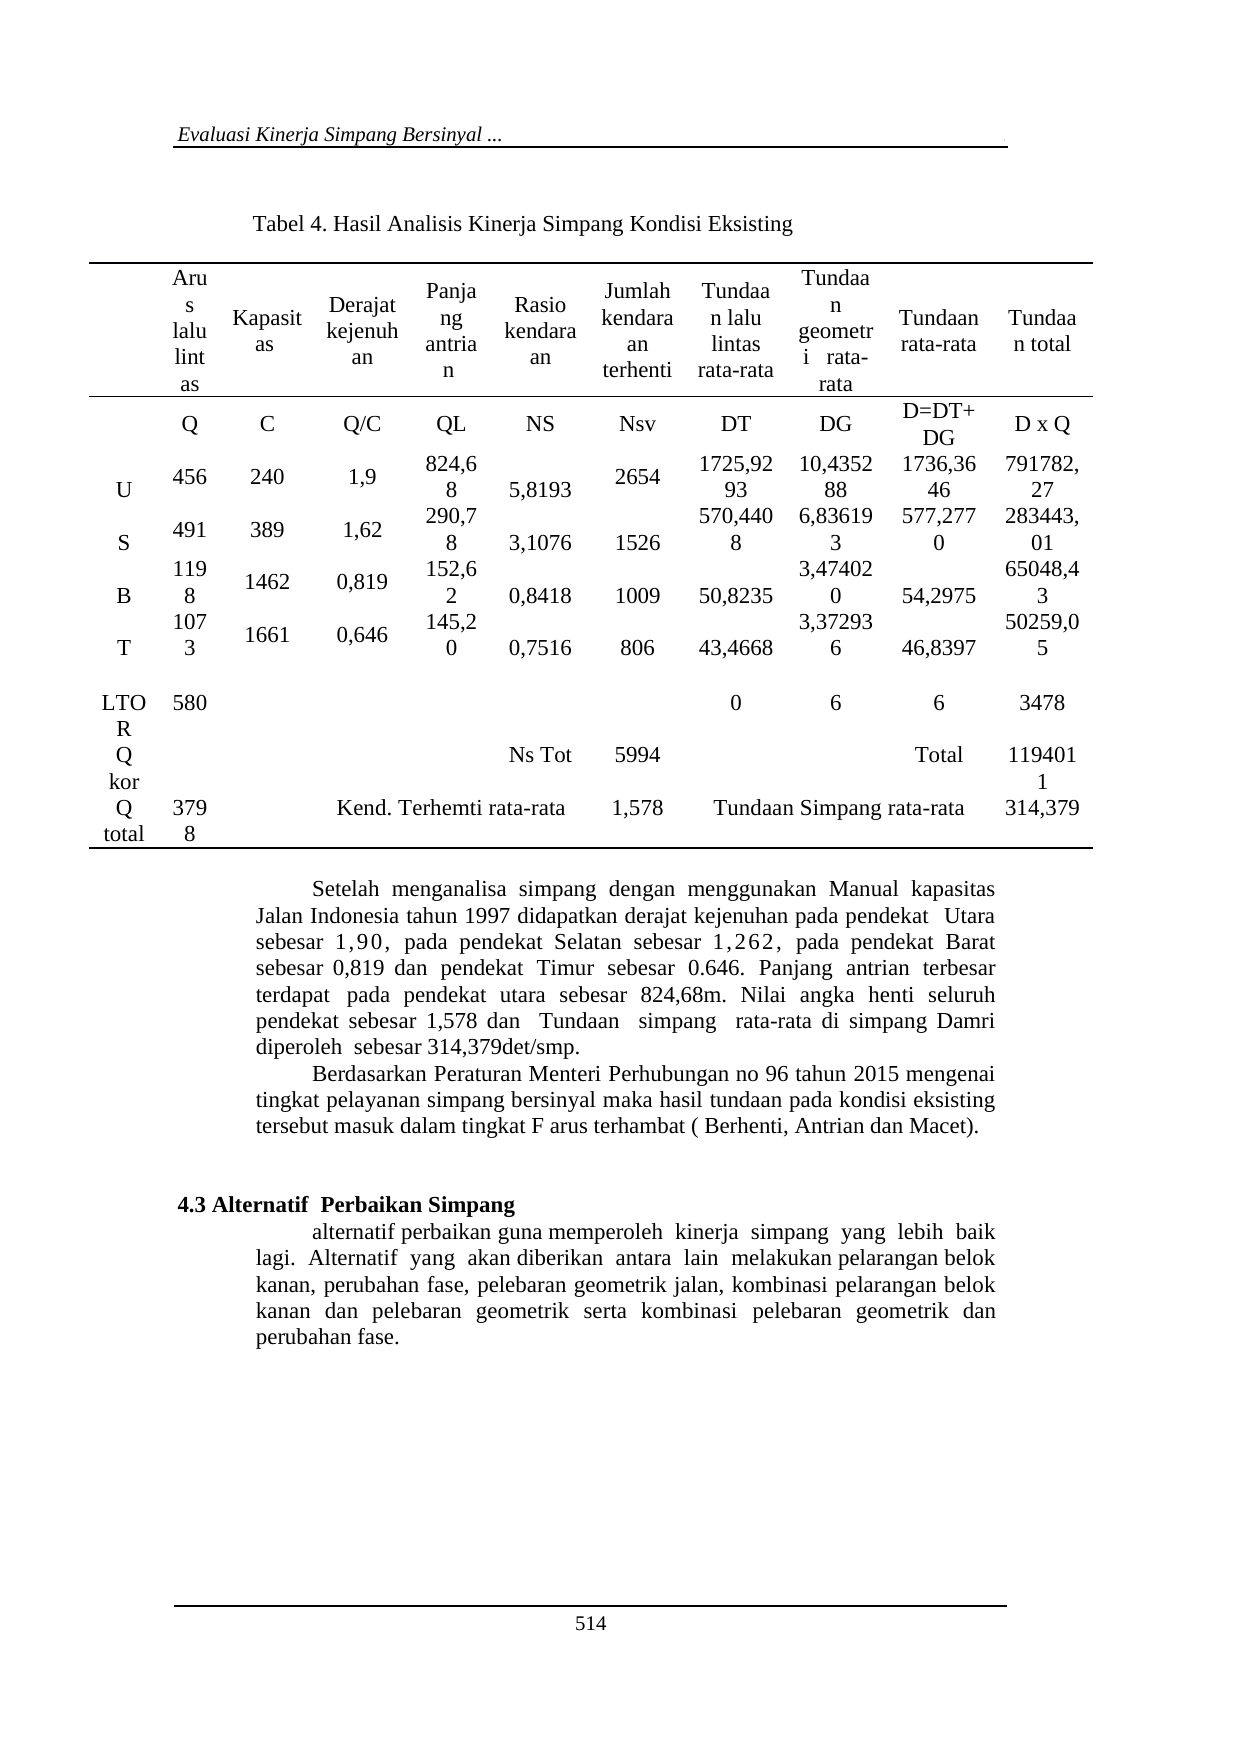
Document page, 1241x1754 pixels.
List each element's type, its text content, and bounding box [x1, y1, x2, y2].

table_cell [686, 661, 786, 689]
table_cell 1009 [589, 555, 686, 608]
table_cell NS [492, 397, 589, 450]
table_cell 3,1076 [492, 503, 589, 555]
table_cell Kend. Terhemti rata-rata [314, 794, 589, 847]
table_header Tundaan total [992, 264, 1092, 396]
table_cell B [89, 555, 159, 608]
table_cell 389 [221, 503, 314, 555]
table_cell 0,7516 [492, 608, 589, 661]
table_cell [314, 741, 411, 794]
table_cell [686, 741, 786, 794]
table_cell 1725,9293 [686, 450, 786, 503]
table_cell 65048,43 [992, 555, 1092, 608]
table_cell 50,8235 [686, 555, 786, 608]
table_cell 3798 [159, 794, 221, 847]
table_cell [89, 661, 159, 689]
table_cell 577,2770 [886, 503, 992, 555]
table_cell 10,435288 [786, 450, 886, 503]
table_cell 0,8418 [492, 555, 589, 608]
table_cell 3,474020 [786, 555, 886, 608]
table_cell [221, 794, 314, 847]
table_cell 1,62 [314, 503, 411, 555]
table_cell 1,9 [314, 450, 411, 503]
text 4.3 Alternatif Perbaikan Simpang [177, 1192, 1004, 1218]
table_cell 806 [589, 608, 686, 661]
table_cell [886, 661, 992, 689]
table_cell [221, 741, 314, 794]
table_cell [786, 741, 886, 794]
table_cell 3478 [992, 689, 1092, 741]
table_cell [314, 661, 411, 689]
table_cell [992, 661, 1092, 689]
table_cell 46,8397 [886, 608, 992, 661]
table_cell Q kor [89, 741, 159, 794]
table_cell [89, 397, 159, 450]
table_header Tundaan rata-rata [886, 264, 992, 396]
table_cell 1462 [221, 555, 314, 608]
table_cell 1194011 [992, 741, 1092, 794]
table_cell Nsv [589, 397, 686, 450]
table_cell Q/C [314, 397, 411, 450]
table_cell [221, 661, 314, 689]
table_cell 152,62 [411, 555, 492, 608]
table_cell U [89, 450, 159, 503]
table_cell 43,4668 [686, 608, 786, 661]
table_cell DG [786, 397, 886, 450]
table_cell [492, 689, 589, 741]
table_header Arus lalu lintas [159, 264, 221, 396]
table_header Rasio kendaraan [492, 264, 589, 396]
text Berdasarkan Peraturan Menteri Perhubungan no 96 tahun 2015 mengenai tingkat pelayanan simpang bersinyal maka hasil tundaan pada kondisi eksisting tersebut masuk dalam tingkat F arus terhambat ( Berhenti, Antrian dan Macet). [256, 1060, 995, 1139]
table_cell Q [159, 397, 221, 450]
table_cell 570,4408 [686, 503, 786, 555]
table_cell LTOR [89, 689, 159, 741]
table_cell 791782,27 [992, 450, 1092, 503]
table_cell 0,646 [314, 608, 411, 661]
table_cell 1661 [221, 608, 314, 661]
table_cell T [89, 608, 159, 661]
table_cell 3,372936 [786, 608, 886, 661]
table_cell [589, 689, 686, 741]
table_cell [492, 661, 589, 689]
table_cell 54,2975 [886, 555, 992, 608]
table_cell Tundaan Simpang rata-rata [686, 794, 992, 847]
text alternatif perbaikan guna memperoleh kinerja simpang yang lebih baik lagi. Alternatif yang akan diberikan antara lain melakukan pelarangan belok kanan, perubahan fase, pelebaran geometrik jalan, kombinasi pelarangan belok kanan dan pelebaran geometrik serta kombinasi pelebaran geometrik dan perubahan fase. [256, 1218, 996, 1350]
table_header Tundaan geometri rata-rata [786, 264, 886, 396]
table_cell [314, 689, 411, 741]
table_cell [411, 689, 492, 741]
table_cell D x Q [992, 397, 1092, 450]
table_cell QL [411, 397, 492, 450]
table_cell 6 [786, 689, 886, 741]
text Setelah menganalisa simpang dengan menggunakan Manual kapasitas Jalan Indonesia tahun 1997 didapatkan derajat kejenuhan pada pendekat Utara sebesar 1,90, pada pendekat Selatan sebesar 1,262, pada pendekat Barat sebesar 0,819 dan pendekat Timur sebesar 0.646. Panjang antrian terbesar terdapat pada pendekat utara sebesar 824,68m. Nilai angka henti seluruh pendekat sebesar 1,578 dan Tundaan simpang rata-rata di simpang Damri diperoleh sebesar 314,379det/smp. [256, 875, 995, 1060]
table_cell 1736,3646 [886, 450, 992, 503]
table_cell 145,20 [411, 608, 492, 661]
table_cell [411, 741, 492, 794]
table_cell 1198 [159, 555, 221, 608]
table_header Derajat kejenuhan [314, 264, 411, 396]
table_cell S [89, 503, 159, 555]
table_cell 283443,01 [992, 503, 1092, 555]
table_cell [411, 661, 492, 689]
table_header Tundaan lalu lintas rata-rata [686, 264, 786, 396]
table_cell DT [686, 397, 786, 450]
table_cell 0 [686, 689, 786, 741]
table_cell 1526 [589, 503, 686, 555]
table_cell 1073 [159, 608, 221, 661]
table_cell 1,578 [589, 794, 686, 847]
table_header Kapasitas [221, 264, 314, 396]
table_cell Total [886, 741, 992, 794]
table_header Jumlah kendaraan terhenti [589, 264, 686, 396]
table_cell 50259,05 [992, 608, 1092, 661]
table_cell Ns Tot [492, 741, 589, 794]
table_cell [589, 661, 686, 689]
table_cell C [221, 397, 314, 450]
table_header [89, 264, 159, 396]
table_cell 824,68 [411, 450, 492, 503]
table_cell 5994 [589, 741, 686, 794]
table_cell 5,8193 [492, 450, 589, 503]
table_cell [159, 741, 221, 794]
table_cell 240 [221, 450, 314, 503]
table_cell 314,379 [992, 794, 1092, 847]
table_cell 2654 [589, 450, 686, 503]
table_cell 6,836193 [786, 503, 886, 555]
table_cell 491 [159, 503, 221, 555]
table_cell [786, 661, 886, 689]
table_cell Q total [89, 794, 159, 847]
table_cell 456 [159, 450, 221, 503]
table_cell D=DT+DG [886, 397, 992, 450]
table_cell [159, 661, 221, 689]
table_cell 6 [886, 689, 992, 741]
table_header Panjang antrian [411, 264, 492, 396]
table_cell 0,819 [314, 555, 411, 608]
table_cell 290,78 [411, 503, 492, 555]
table_cell [221, 689, 314, 741]
list Tabel 4. Hasil Analisis Kinerja Simpang Kondisi Eksisting [177, 209, 1004, 236]
table_cell 580 [159, 689, 221, 741]
